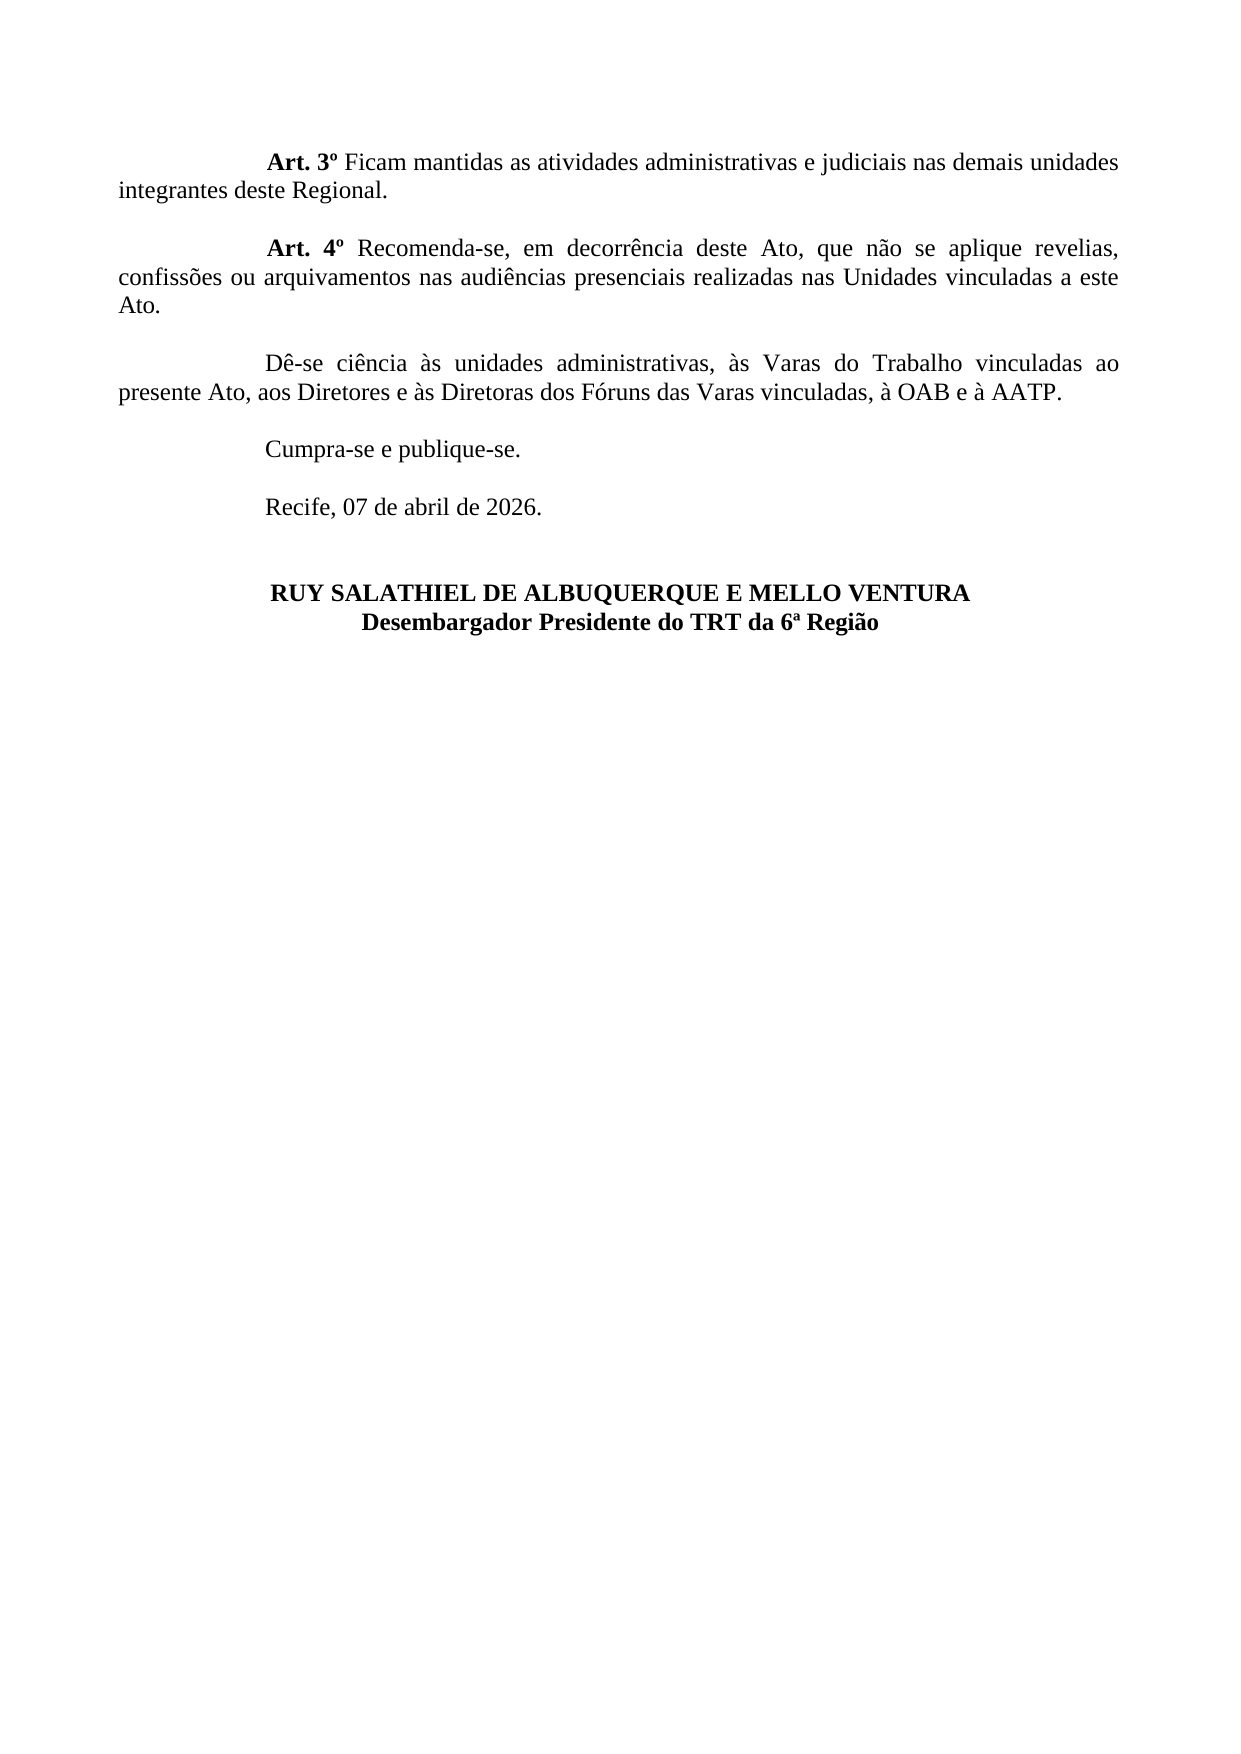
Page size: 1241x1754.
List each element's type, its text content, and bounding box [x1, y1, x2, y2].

text Cumpra-se e publique-se. Recife, 07 de abril de 2026. [265, 434, 589, 521]
text Dê-se ciência às unidades administrativas, às Varas do Trabalho vinculadas ao presente Ato, aos Diretores e às Diretoras dos Fóruns das Varas vinculadas, à OAB e à AATP. [118, 348, 1120, 406]
subtitle RUY SALATHIEL DE ALBUQUERQUE E MELLO VENTURA [270, 578, 1240, 607]
text Art. 3º Ficam mantidas as atividades administrativas e judiciais nas demais unidades integrantes deste Regional. [118, 147, 1119, 204]
text Art. 4º Recomenda-se, em decorrência deste Ato, que não se aplique revelias, confissões ou arquivamentos nas audiências presenciais realizadas nas Unidades vinculadas a este Ato. [118, 233, 1120, 319]
text Desembargador Presidente do TRT da 6ª Região [361, 607, 1240, 636]
